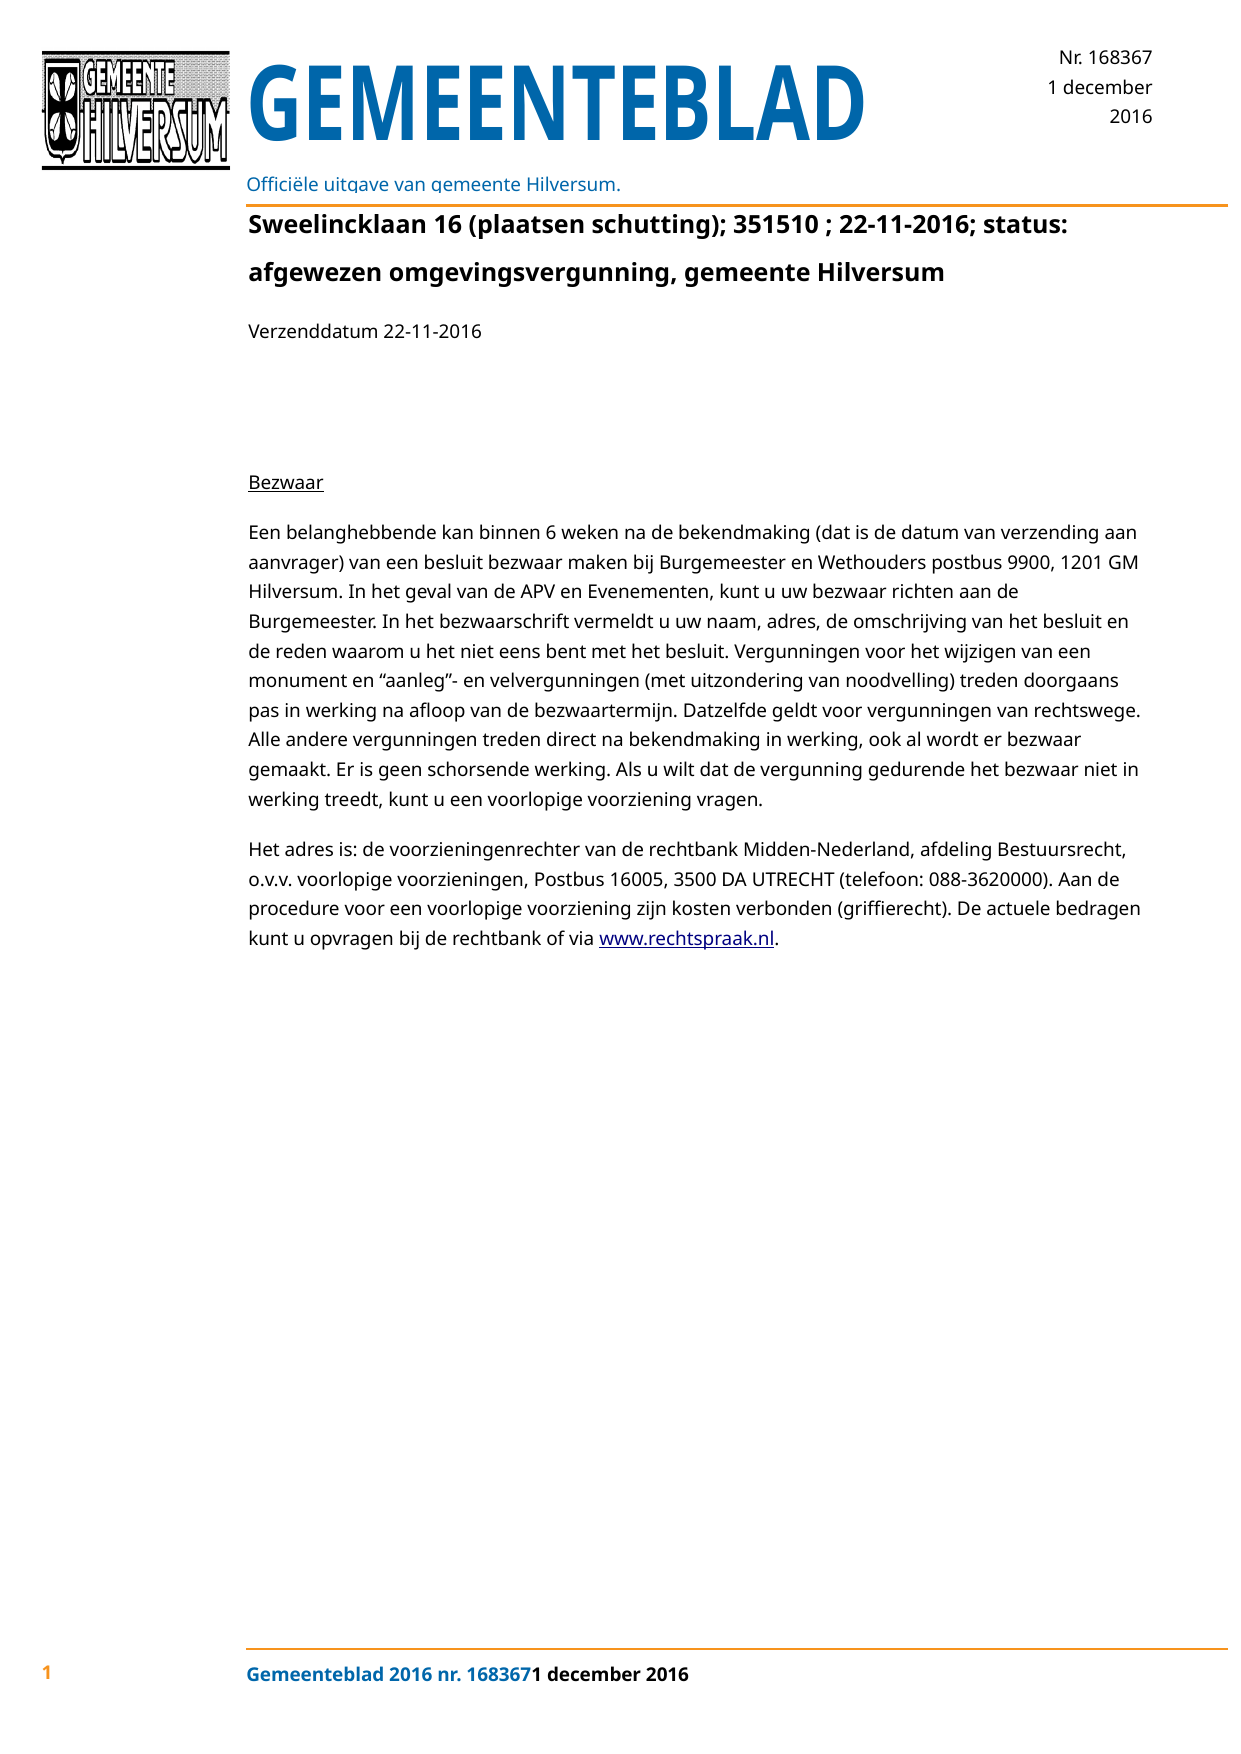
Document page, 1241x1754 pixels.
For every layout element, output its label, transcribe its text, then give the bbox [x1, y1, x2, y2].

text Sweelincklaan 16 (plaatsen schutting); 351510 ; 22-11-2016; status: afgewezen omgevingsvergunning, gemeente Hilversum [248, 207, 1152, 288]
text Bezwaar [248, 469, 1152, 495]
text Verzenddatum 22-11-2016 [248, 318, 1152, 344]
text Het adres is: de voorzieningenrechter van de rechtbank Midden-Nederland, afdeling Bestuursrecht, o.v.v. voorlopige voorzieningen, Postbus 16005, 3500 DA UTRECHT (telefoon: 088-3620000). Aan de procedure voor een voorlopige voorziening zijn kosten verbonden (griffierecht). De actuele bedragen kunt u opvragen bij de rechtbank of via www.rechtspraak.nl. [248, 836, 1152, 951]
picture [41, 47, 231, 172]
text Een belanghebbende kan binnen 6 weken na de bekendmaking (dat is de datum van verzending aan aanvrager) van een besluit bezwaar maken bij Burgemeester en Wethouders postbus 9900, 1201 GM Hilversum. In het geval van de APV en Evenementen, kunt u uw bezwaar richten aan de Burgemeester. In het bezwaarschrift vermeldt u uw naam, adres, de omschrijving van het besluit en de reden waarom u het niet eens bent met het besluit. Vergunningen voor het wijzigen van een monument en “aanleg”- en velvergunningen (met uitzondering van noodvelling) treden doorgaans pas in werking na afloop van de bezwaartermijn. Datzelfde geldt voor vergunningen van rechtswege. Alle andere vergunningen treden direct na bekendmaking in werking, ook al wordt er bezwaar gemaakt. Er is geen schorsende werking. Als u wilt dat de vergunning gedurende het bezwaar niet in werking treedt, kunt u een voorlopige voorziening vragen. [248, 519, 1152, 812]
